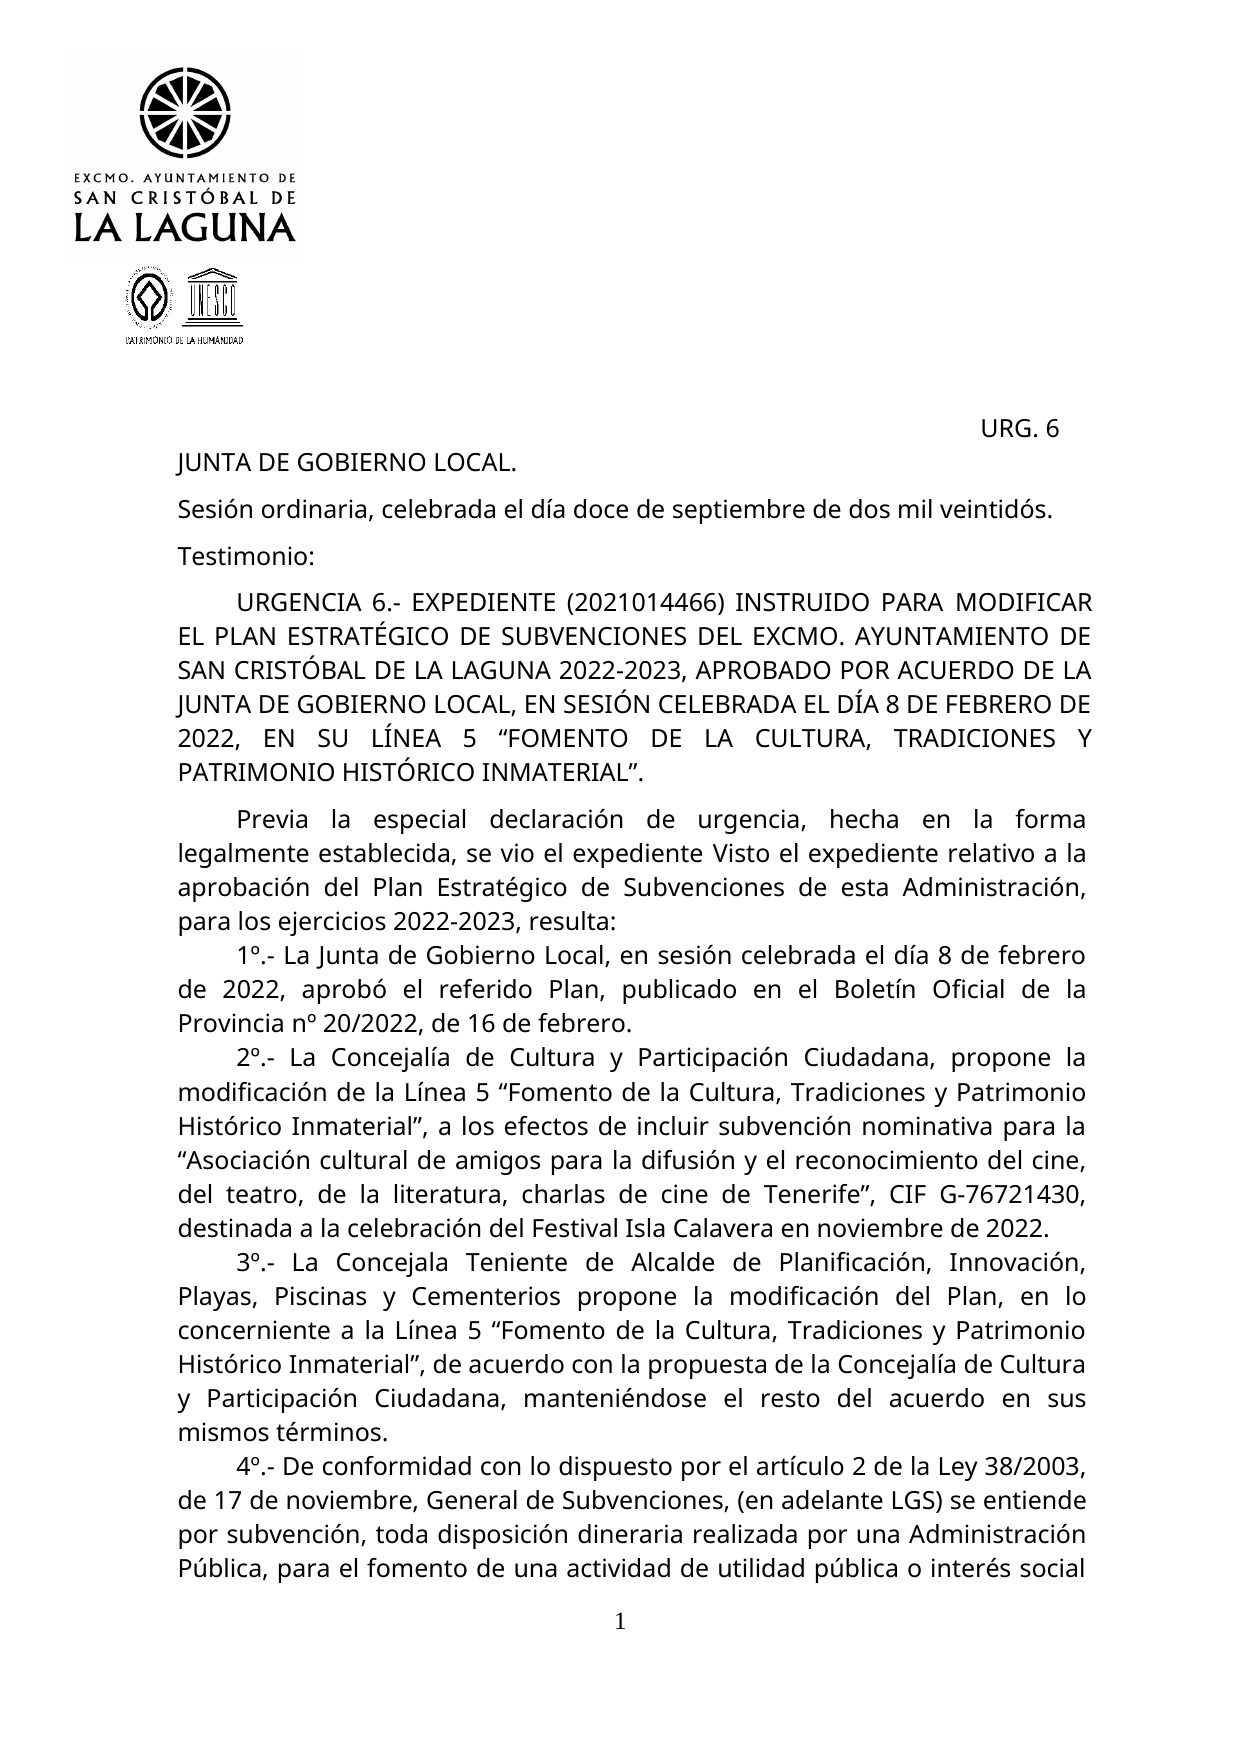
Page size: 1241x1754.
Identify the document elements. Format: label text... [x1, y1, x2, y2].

text 2º.- La Concejalía de Cultura y Participación Ciudadana, propone la modificación de la Línea 5 “Fomento de la Cultura, Tradiciones y Patrimonio Histórico Inmaterial”, a los efectos de incluir subvención nominativa para la “Asociación cultural de amigos para la difusión y el reconocimiento del cine, del teatro, de la literatura, charlas de cine de Tenerife”, CIF G-76721430, destinada a la celebración del Festival Isla Calavera en noviembre de 2022. [177, 1040, 1087, 1244]
text URG. 6 [46, 377, 1060, 445]
text Sesión ordinaria, celebrada el día doce de septiembre de dos mil veintidós. [177, 492, 1093, 526]
text URGENCIA 6.- EXPEDIENTE (2021014466) INSTRUIDO PARA MODIFICAR EL PLAN ESTRATÉGICO DE SUBVENCIONES DEL EXCMO. AYUNTAMIENTO DE SAN CRISTÓBAL DE LA LAGUNA 2022-2023, APROBADO POR ACUERDO DE LA JUNTA DE GOBIERNO LOCAL, EN SESIÓN CELEBRADA EL DÍA 8 DE FEBRERO DE 2022, EN SU LÍNEA 5 “FOMENTO DE LA CULTURA, TRADICIONES Y PATRIMONIO HISTÓRICO INMATERIAL”. [177, 585, 1093, 789]
text JUNTA DE GOBIERNO LOCAL. [177, 445, 1093, 479]
text 4º.- De conformidad con lo dispuesto por el artículo 2 de la Ley 38/2003, de 17 de noviembre, General de Subvenciones, (en adelante LGS) se entiende por subvención, toda disposición dineraria realizada por una Administración Pública, para el fomento de una actividad de utilidad pública o interés social [177, 1449, 1087, 1585]
text Testimonio: [177, 538, 1093, 572]
text Previa la especial declaración de urgencia, hecha en la forma legalmente establecida, se vio el expediente Visto el expediente relativo a la aprobación del Plan Estratégico de Subvenciones de esta Administración, para los ejercicios 2022-2023, resulta: [177, 802, 1087, 938]
text 3º.- La Concejala Teniente de Alcalde de Planificación, Innovación, Playas, Piscinas y Cementerios propone la modificación del Plan, en lo concerniente a la Línea 5 “Fomento de la Cultura, Tradiciones y Patrimonio Histórico Inmaterial”, de acuerdo con la propuesta de la Concejalía de Cultura y Participación Ciudadana, manteniéndose el resto del acuerdo en sus mismos términos. [177, 1244, 1087, 1449]
text 1º.- La Junta de Gobierno Local, en sesión celebrada el día 8 de febrero de 2022, aprobó el referido Plan, publicado en el Boletín Oficial de la Provincia nº 20/2022, de 16 de febrero. [177, 938, 1087, 1040]
